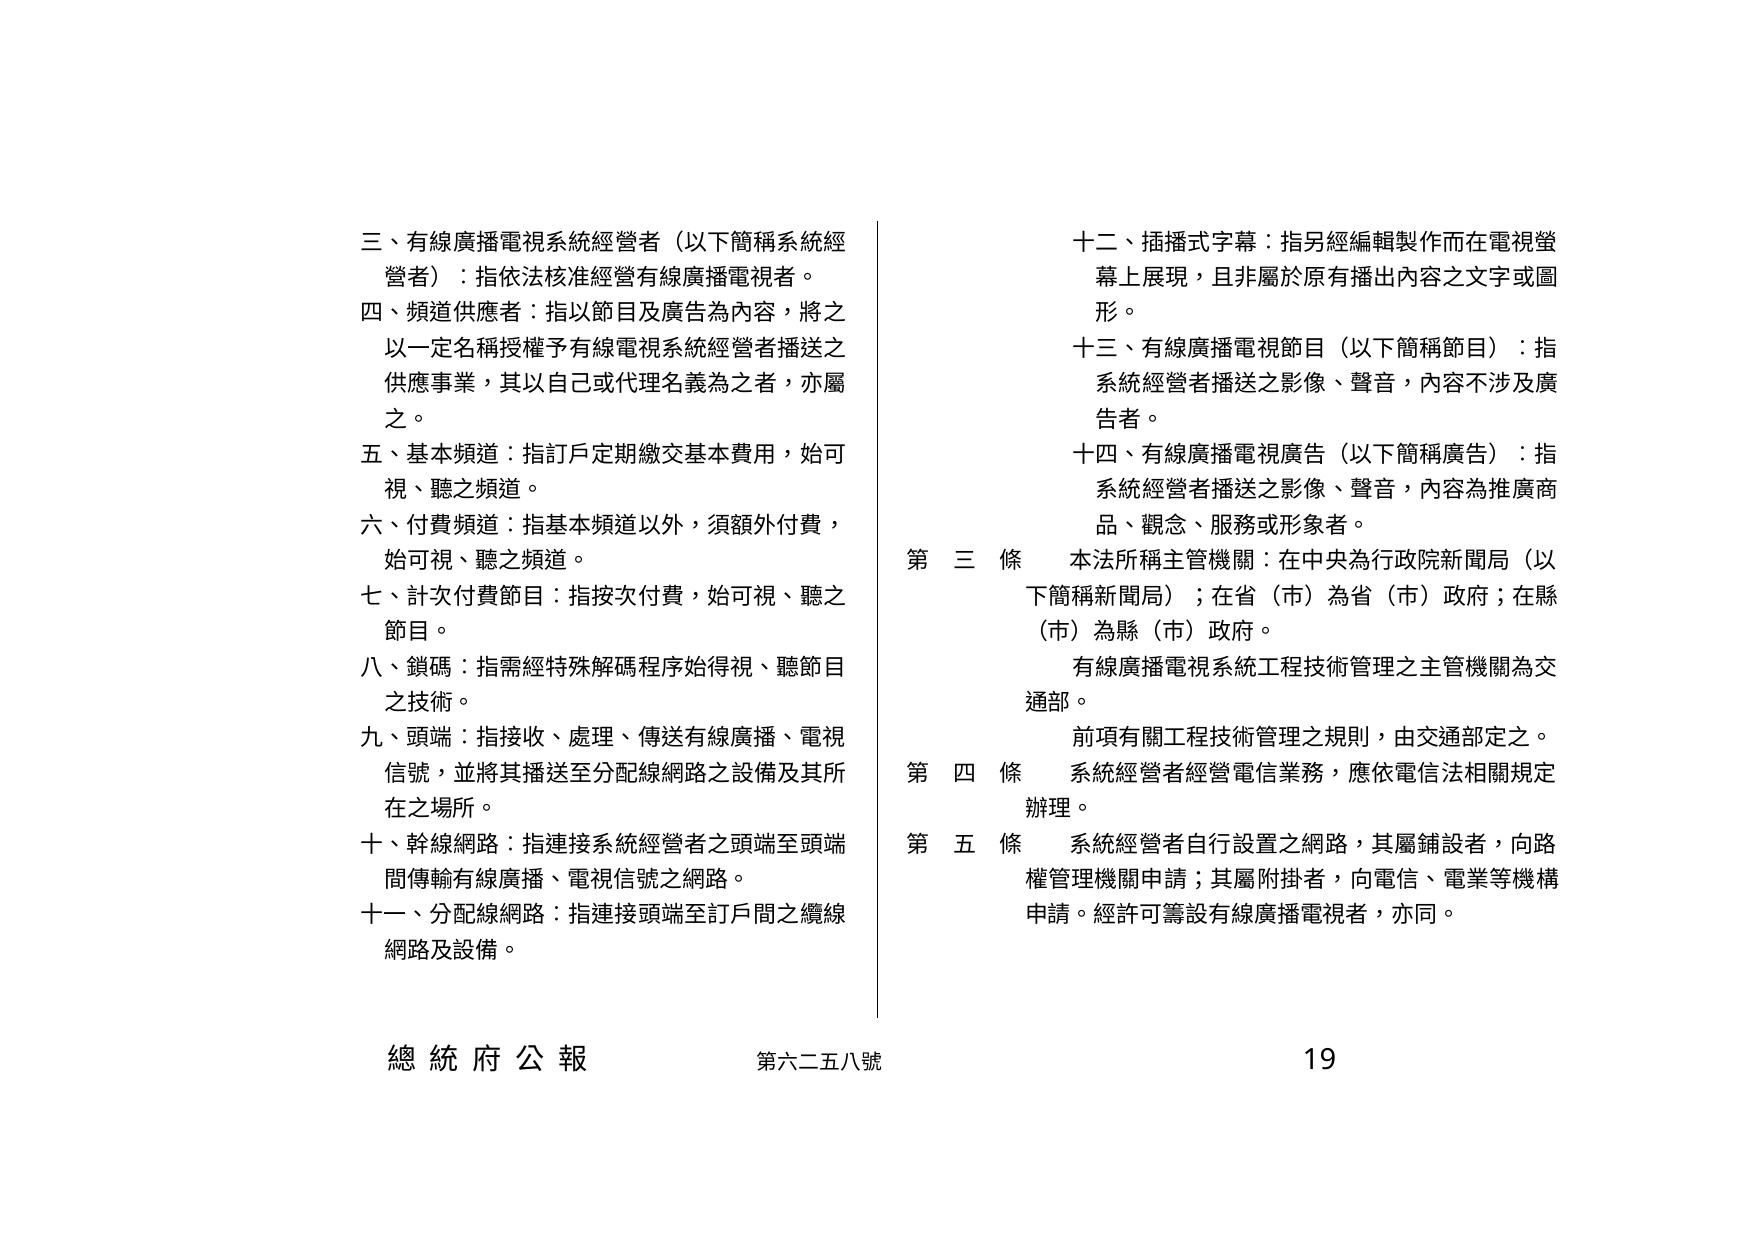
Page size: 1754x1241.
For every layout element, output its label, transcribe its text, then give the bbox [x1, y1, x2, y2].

text 五、基本頻道︰指訂戶定期繳交基本費用，始可視、聽之頻道。 [360, 434, 847, 505]
text 十二、插播式字幕︰指另經編輯製作而在電視螢幕上展現，且非屬於原有播出內容之文字或圖形。 [1072, 222, 1559, 328]
text 前項有關工程技術管理之規則，由交通部定之。 [1025, 717, 1559, 753]
text 八、鎖碼︰指需經特殊解碼程序始得視、聽節目之技術。 [360, 647, 847, 717]
text 十三、有線廣播電視節目（以下簡稱節目）︰指系統經營者播送之影像、聲音，內容不涉及廣告者。 [1072, 328, 1559, 434]
text 十、幹線網路︰指連接系統經營者之頭端至頭端間傳輸有線廣播、電視信號之網路。 [360, 824, 847, 894]
text 第 四 條 系統經營者經營電信業務，應依電信法相關規定辦理。 [907, 753, 1559, 824]
text 六、付費頻道︰指基本頻道以外，須額外付費，始可視、聽之頻道。 [360, 505, 847, 576]
text 七、計次付費節目︰指按次付費，始可視、聽之節目。 [360, 576, 847, 647]
text 十四、有線廣播電視廣告（以下簡稱廣告）︰指系統經營者播送之影像、聲音，內容為推廣商品、觀念、服務或形象者。 [1072, 434, 1559, 540]
text 有線廣播電視系統工程技術管理之主管機關為交通部。 [1025, 647, 1559, 717]
text 四、頻道供應者︰指以節目及廣告為內容，將之以一定名稱授權予有線電視系統經營者播送之供應事業，其以自己或代理名義為之者，亦屬之。 [360, 292, 847, 434]
text 十一、分配線網路︰指連接頭端至訂戶間之纜線網路及設備。 [360, 894, 847, 965]
text 第 五 條 系統經營者自行設置之網路，其屬鋪設者，向路權管理機關申請；其屬附掛者，向電信、電業等機構申請。經許可籌設有線廣播電視者，亦同。 [907, 824, 1559, 930]
text 九、頭端︰指接收、處理、傳送有線廣播、電視信號，並將其播送至分配線網路之設備及其所在之場所。 [360, 717, 847, 824]
text 第 三 條 本法所稱主管機關︰在中央為行政院新聞局（以下簡稱新聞局）；在省（巿）為省（巿）政府；在縣（巿）為縣（巿）政府。 [907, 540, 1559, 647]
text 三、有線廣播電視系統經營者（以下簡稱系統經營者）︰指依法核准經營有線廣播電視者。 [360, 222, 847, 292]
